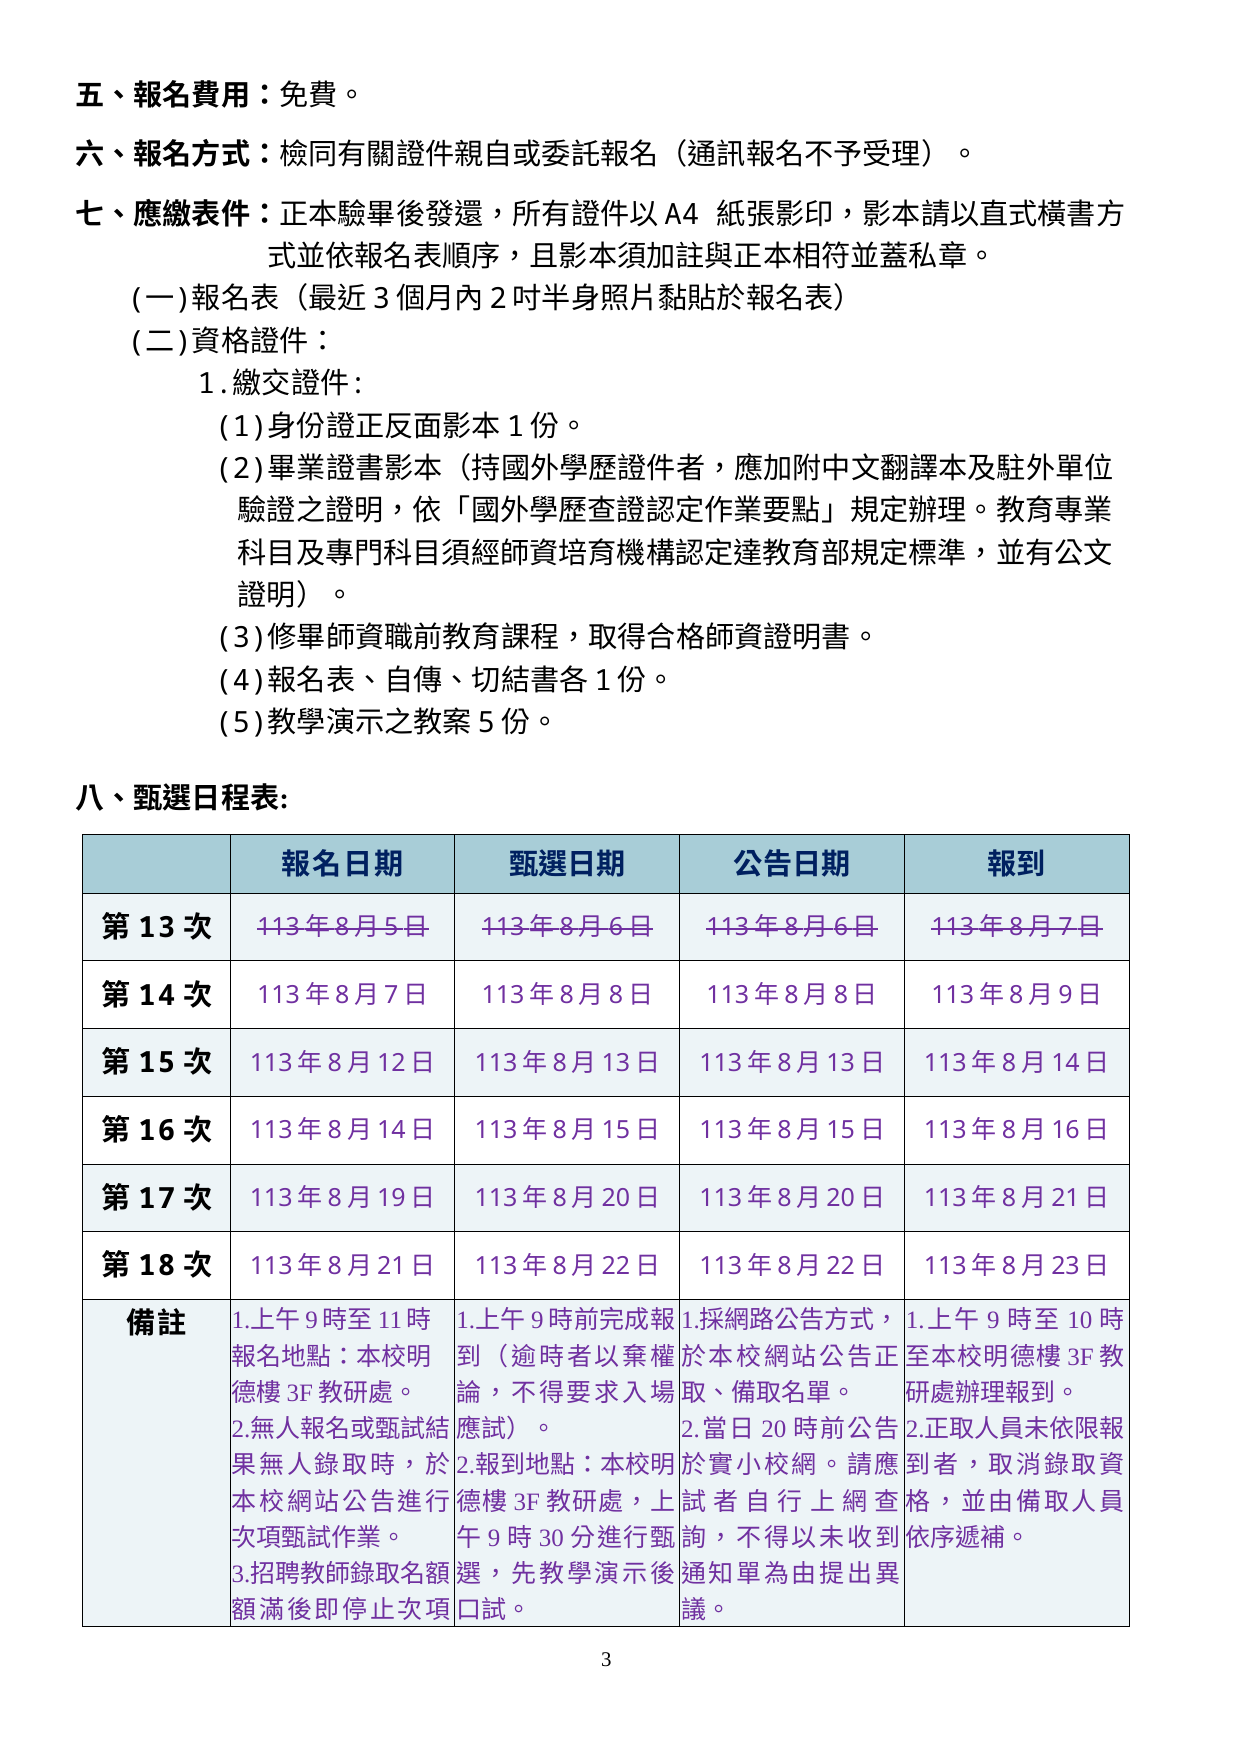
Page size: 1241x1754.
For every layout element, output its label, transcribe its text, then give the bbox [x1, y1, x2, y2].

text (4)報名表、自傳、切結書各1份。 [75, 656, 1137, 698]
text 六、報名方式：檢同有關證件親自或委託報名（通訊報名不予受理）。 [75, 131, 1137, 173]
table_cell 1.上午9時至11時 報名地點：本校明德樓3F教研處。 2.無人報名或甄試結果無人錄取時，於本校網站公告進行次項甄試作業。 3.招聘教師錄取名額額滿後即停止次項 [231, 1300, 454, 1626]
table_cell 113年8月7日 [905, 894, 1129, 960]
table_header 甄選日期 [455, 835, 679, 893]
text (3)修畢師資職前教育課程，取得合格師資證明書。 [75, 614, 1137, 656]
table_cell 113年8月20日 [680, 1165, 904, 1231]
table_cell 第14次 [83, 961, 230, 1028]
table_cell 113年8月6日 [680, 894, 904, 960]
text (2)畢業證書影本（持國外學歷證件者，應加附中文翻譯本及駐外單位驗證之證明，依「國外學歷查證認定作業要點」規定辦理。教育專業科目及專門科目須經師資培育機構認定達教育部規定標準，並有公文證明）。 [75, 444, 1137, 614]
table_cell 第17次 [83, 1165, 230, 1231]
table_cell 第15次 [83, 1029, 230, 1096]
table_cell 113年8月21日 [231, 1232, 454, 1299]
text (二)資格證件： [75, 317, 1137, 360]
table_cell 第18次 [83, 1232, 230, 1299]
table_cell 113年8月14日 [231, 1097, 454, 1163]
table_header 報名日期 [231, 835, 454, 893]
table_cell 113年8月20日 [455, 1165, 679, 1231]
text 八、甄選日程表: [75, 775, 1137, 817]
table_cell 113年8月14日 [905, 1029, 1129, 1096]
table_cell 113年8月16日 [905, 1097, 1129, 1163]
table_cell 113年8月22日 [455, 1232, 679, 1299]
table_cell 1.採網路公告方式，於本校網站公告正取、備取名單。 2.當日20時前公告於實小校網。請應試者自行上網查詢，不得以未收到通知單為由提出異議。 [680, 1300, 904, 1626]
table_cell 第13次 [83, 894, 230, 960]
table_cell 113年8月8日 [680, 961, 904, 1028]
table_cell 113年8月13日 [455, 1029, 679, 1096]
table_cell 113年8月6日 [455, 894, 679, 960]
text (1)身份證正反面影本1份。 [75, 402, 1137, 444]
table_cell 113年8月23日 [905, 1232, 1129, 1299]
text (5)教學演示之教案5份。 [75, 698, 1137, 741]
text 五、報名費用：免費。 [75, 72, 1137, 114]
table_cell 113年8月21日 [905, 1165, 1129, 1231]
text 1.繳交證件: [75, 360, 1137, 402]
table_header 公告日期 [680, 835, 904, 893]
table_cell 1.上午9時前完成報到（逾時者以棄權論，不得要求入場應試）。 2.報到地點：本校明德樓3F教研處，上午9時30分進行甄選，先教學演示後口試。 [455, 1300, 679, 1626]
table_cell 1.上午9時至10時至本校明德樓3F教研處辦理報到。 2.正取人員未依限報到者，取消錄取資格，並由備取人員依序遞補。 [905, 1300, 1129, 1626]
table_cell 113年8月19日 [231, 1165, 454, 1231]
text 七、應繳表件：正本驗畢後發還，所有證件以A4 紙張影印，影本請以直式橫書方 式並依報名表順序，且影本須加註與正本相符並蓋私章。 [75, 190, 1137, 275]
table_cell 113年8月13日 [680, 1029, 904, 1096]
table_header 報到 [905, 835, 1129, 893]
table_cell 備註 [83, 1300, 230, 1626]
table_cell 113年8月8日 [455, 961, 679, 1028]
table_cell 113年8月12日 [231, 1029, 454, 1096]
text (一)報名表（最近3個月內2吋半身照片黏貼於報名表） [75, 275, 1137, 317]
table_cell 113年8月9日 [905, 961, 1129, 1028]
table_header [83, 835, 230, 893]
table_cell 第16次 [83, 1097, 230, 1163]
table_cell 113年8月7日 [231, 961, 454, 1028]
table_cell 113年8月22日 [680, 1232, 904, 1299]
table_cell 113年8月15日 [455, 1097, 679, 1163]
table_cell 113年8月5日 [231, 894, 454, 960]
table_cell 113年8月15日 [680, 1097, 904, 1163]
